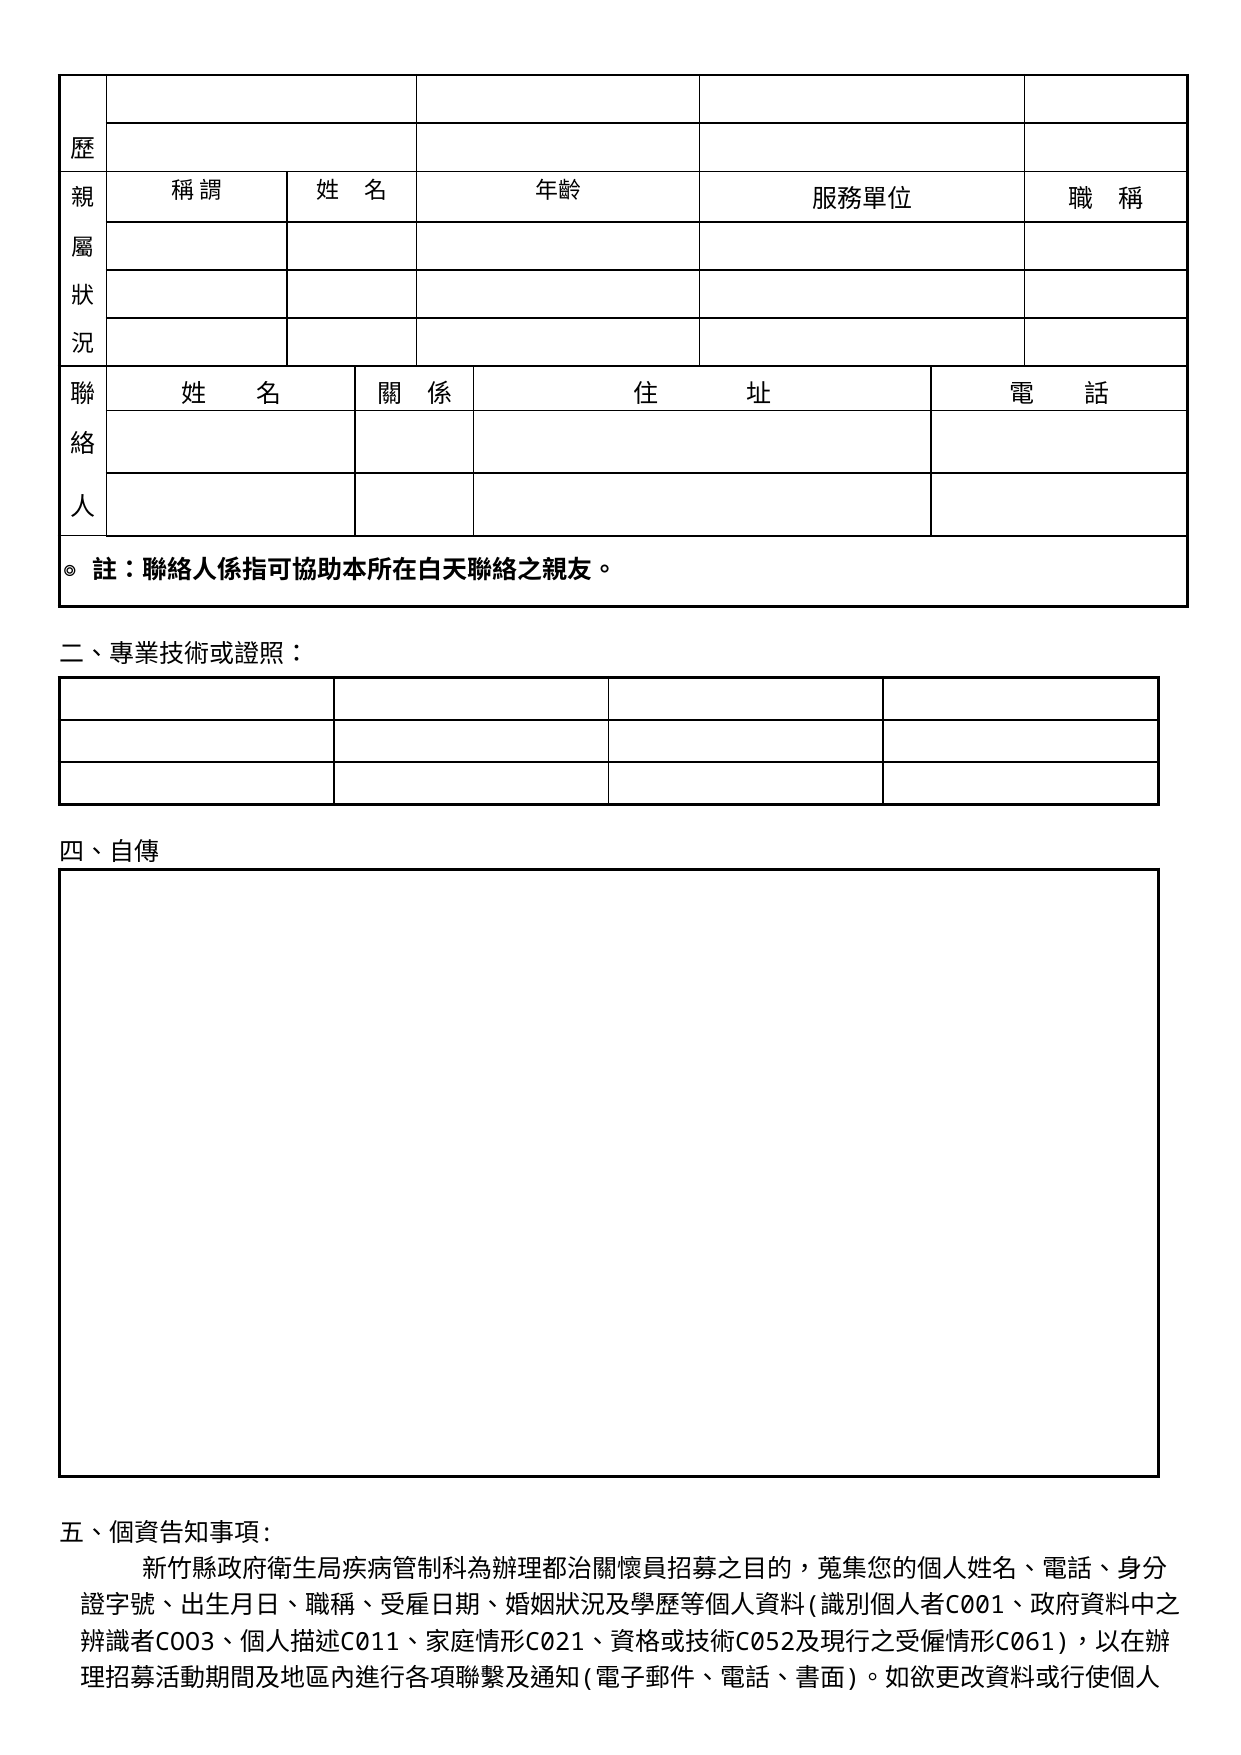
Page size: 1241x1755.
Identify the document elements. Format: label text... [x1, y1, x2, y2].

table_cell [107, 474, 354, 535]
table_cell [884, 721, 1157, 761]
table_header [884, 679, 1157, 719]
table_cell [700, 124, 1024, 171]
table_cell [700, 319, 1024, 365]
table_cell 狀 [61, 269, 106, 317]
table_cell [417, 76, 699, 122]
table_cell [288, 223, 416, 269]
table_header [61, 871, 1157, 1475]
table_cell [1025, 271, 1186, 317]
table_cell [335, 763, 608, 803]
table_cell 屬 [61, 221, 106, 269]
table_cell [107, 411, 354, 472]
table_cell [417, 319, 699, 365]
table_cell [107, 271, 286, 317]
table_cell [1025, 223, 1186, 269]
text 五、個資告知事項: [59, 1512, 1181, 1549]
table_cell [107, 223, 286, 269]
table_cell [700, 223, 1024, 269]
table_cell [932, 411, 1186, 472]
table_cell [474, 411, 930, 472]
table_cell [417, 271, 699, 317]
table_cell [107, 319, 286, 365]
table_cell [700, 76, 1024, 122]
table_cell 職 稱 [1025, 172, 1186, 221]
table_cell [107, 124, 416, 171]
table_cell 稱 謂 [107, 172, 286, 221]
table_cell 親 [61, 172, 106, 221]
text 四、自傳 [59, 831, 1181, 867]
table_header [335, 679, 608, 719]
table_cell [609, 763, 882, 803]
table_header [609, 679, 882, 719]
table_cell [356, 411, 473, 472]
table_cell 姓 名 [288, 172, 416, 221]
table_cell [1025, 319, 1186, 365]
table_header [61, 679, 333, 719]
table_cell [932, 474, 1186, 535]
table_cell [417, 124, 699, 171]
table_cell [61, 721, 333, 761]
table_cell [288, 319, 416, 365]
table_cell [61, 763, 333, 803]
table_cell 歷 [61, 76, 106, 171]
table_cell 人 [61, 472, 106, 535]
table_cell 姓 名 [107, 367, 354, 409]
table_cell [356, 474, 473, 535]
table_cell [288, 271, 416, 317]
table_cell 聯 [61, 367, 106, 409]
table_cell 電 話 [932, 367, 1186, 409]
table_cell [417, 223, 699, 269]
table_cell [609, 721, 882, 761]
table_cell 關 係 [356, 367, 473, 409]
table_cell 服務單位 [700, 172, 1024, 221]
table_cell 況 [61, 317, 106, 365]
text 二、專業技術或證照： [59, 633, 1181, 669]
table_cell [335, 721, 608, 761]
table_cell [474, 474, 930, 535]
table_cell 絡 [61, 410, 106, 472]
table_cell [884, 763, 1157, 803]
table_cell 住 址 [474, 367, 930, 409]
table_cell 年齡 [417, 172, 699, 221]
table_cell [107, 76, 416, 122]
table_cell [1025, 124, 1186, 171]
text 新竹縣政府衛生局疾病管制科為辦理都治關懷員招募之目的，蒐集您的個人姓名、電話、身分證字號、出生月日、職稱、受雇日期、婚姻狀況及學歷等個人資料(識別個人者C001、政府資料中之辨識者COO3、個人描述C011、家庭情形C021、資格或技術C052及現行之受僱情形C061)，以在辦理招募活動期間及地區內進行各項聯繫及通知(電子郵件、電話、書面)。如欲更改資料或行使個人 [80, 1549, 1181, 1694]
table_cell [700, 271, 1024, 317]
table_cell [1025, 76, 1186, 122]
table_cell ◎ 註：聯絡人係指可協助本所在白天聯絡之親友。 [61, 536, 1186, 605]
